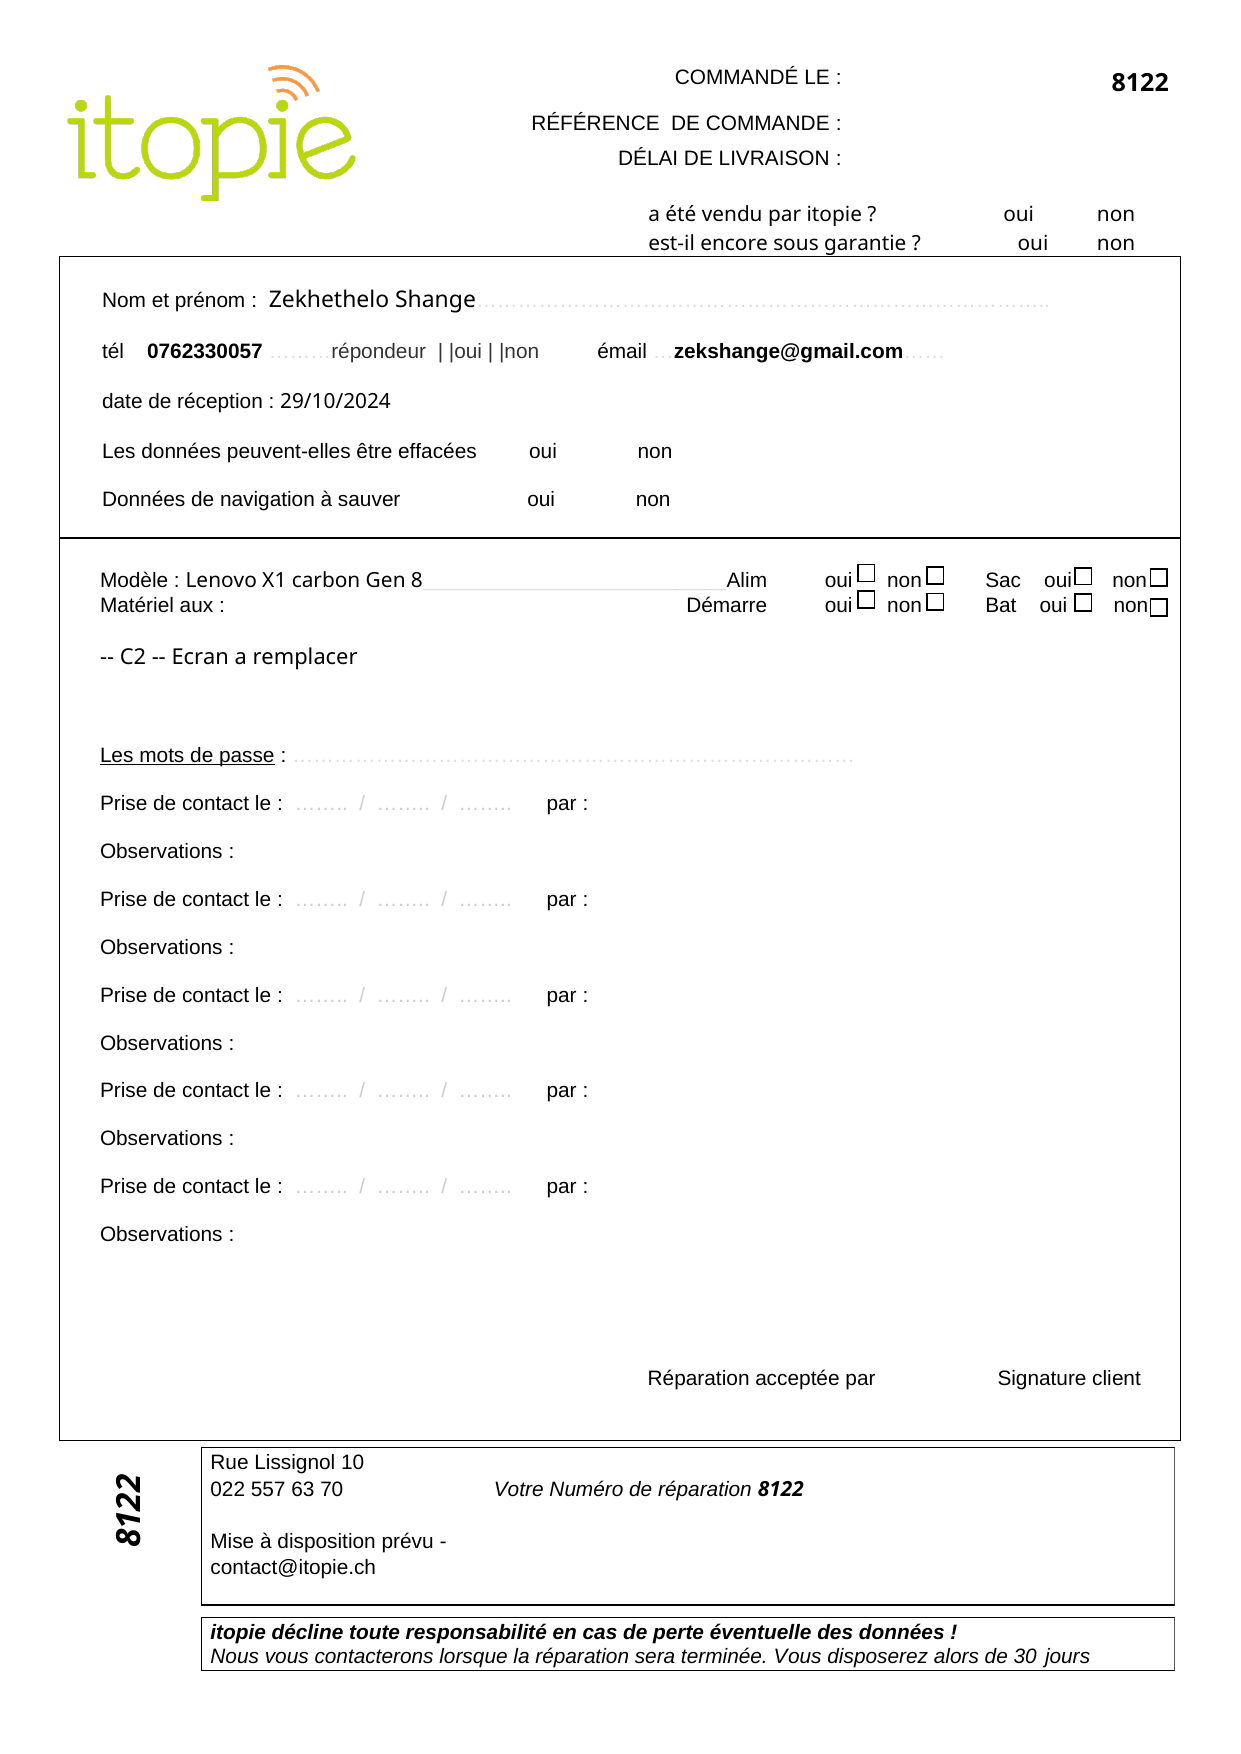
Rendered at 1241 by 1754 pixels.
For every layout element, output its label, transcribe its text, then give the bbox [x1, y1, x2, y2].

text Prise de contact le : …….. / …….. / …….. par : [60, 979, 1180, 1006]
table_cell DÉLAI DE LIVRAISON : [490, 140, 847, 175]
text Nom et prénom : Zekhethelo Shange……………………………………………………………………….. [60, 280, 1180, 314]
text Prise de contact le : …….. / …….. / …….. par : [60, 883, 1180, 911]
text date de réception : 29/10/2024 [60, 383, 1180, 415]
text Modèle : Lenovo X1 carbon Gen 8 Alim oui non Sac oui non [948, 562, 1180, 590]
text Prise de contact le : …….. / …….. / …….. par : [60, 1075, 1180, 1102]
table_cell itopie décline toute responsabilité en cas de perte éventuelle des données ! Nous vous contacterons lorsque la réparation sera terminée. Vous disposerez alors de 30 jours [195, 1611, 1180, 1677]
text Observations : [60, 1027, 1180, 1054]
text Prise de contact le : …….. / …….. / …….. par : [60, 1171, 1180, 1198]
text Observations : [60, 931, 1180, 958]
text Observations : [60, 836, 1180, 863]
text Données de navigation à sauver oui non [60, 484, 1180, 511]
text Observations : [60, 1123, 1180, 1150]
text Prise de contact le : …….. / …….. / …….. par : [60, 788, 1180, 815]
text Modèle : Lenovo X1 carbon Gen 8 Alim oui non Sac oui non [879, 562, 925, 590]
table_cell RÉFÉRENCE DE COMMANDE : [490, 105, 847, 140]
text Matériel aux : Démarre oui non Bat oui non [60, 590, 1180, 617]
table_header COMMANDÉ LE : [490, 59, 847, 104]
text -- C2 -- Ecran a remplacer [60, 638, 1180, 671]
text Modèle : Lenovo X1 carbon Gen 8 Alim oui non Sac oui non [60, 562, 856, 590]
table_header Rue Lissignol 10 022 557 63 70 Votre Numéro de réparation 8122 Mise à disposition prévu - contact@itopie.ch [195, 1441, 1180, 1611]
picture [67, 65, 356, 201]
text Observations : [60, 1219, 1180, 1246]
text tél 0762330057 ………répondeur | |oui | |non émail …zekshange@gmail.com…… [60, 335, 1180, 362]
text Les données peuvent-elles être effacées oui non [60, 436, 1180, 463]
text Réparation acceptée par Signature client [60, 1363, 1180, 1390]
table_header 8122 [59, 1441, 195, 1677]
text a été vendu par itopie ? oui non [59, 199, 1181, 228]
text est-il encore sous garantie ? oui non [59, 228, 1181, 256]
table_cell [847, 140, 1180, 175]
text Les mots de passe : ……………………………………………………………………… [60, 740, 1180, 767]
table_header 8122 [847, 59, 1180, 104]
table_cell [847, 105, 1180, 140]
